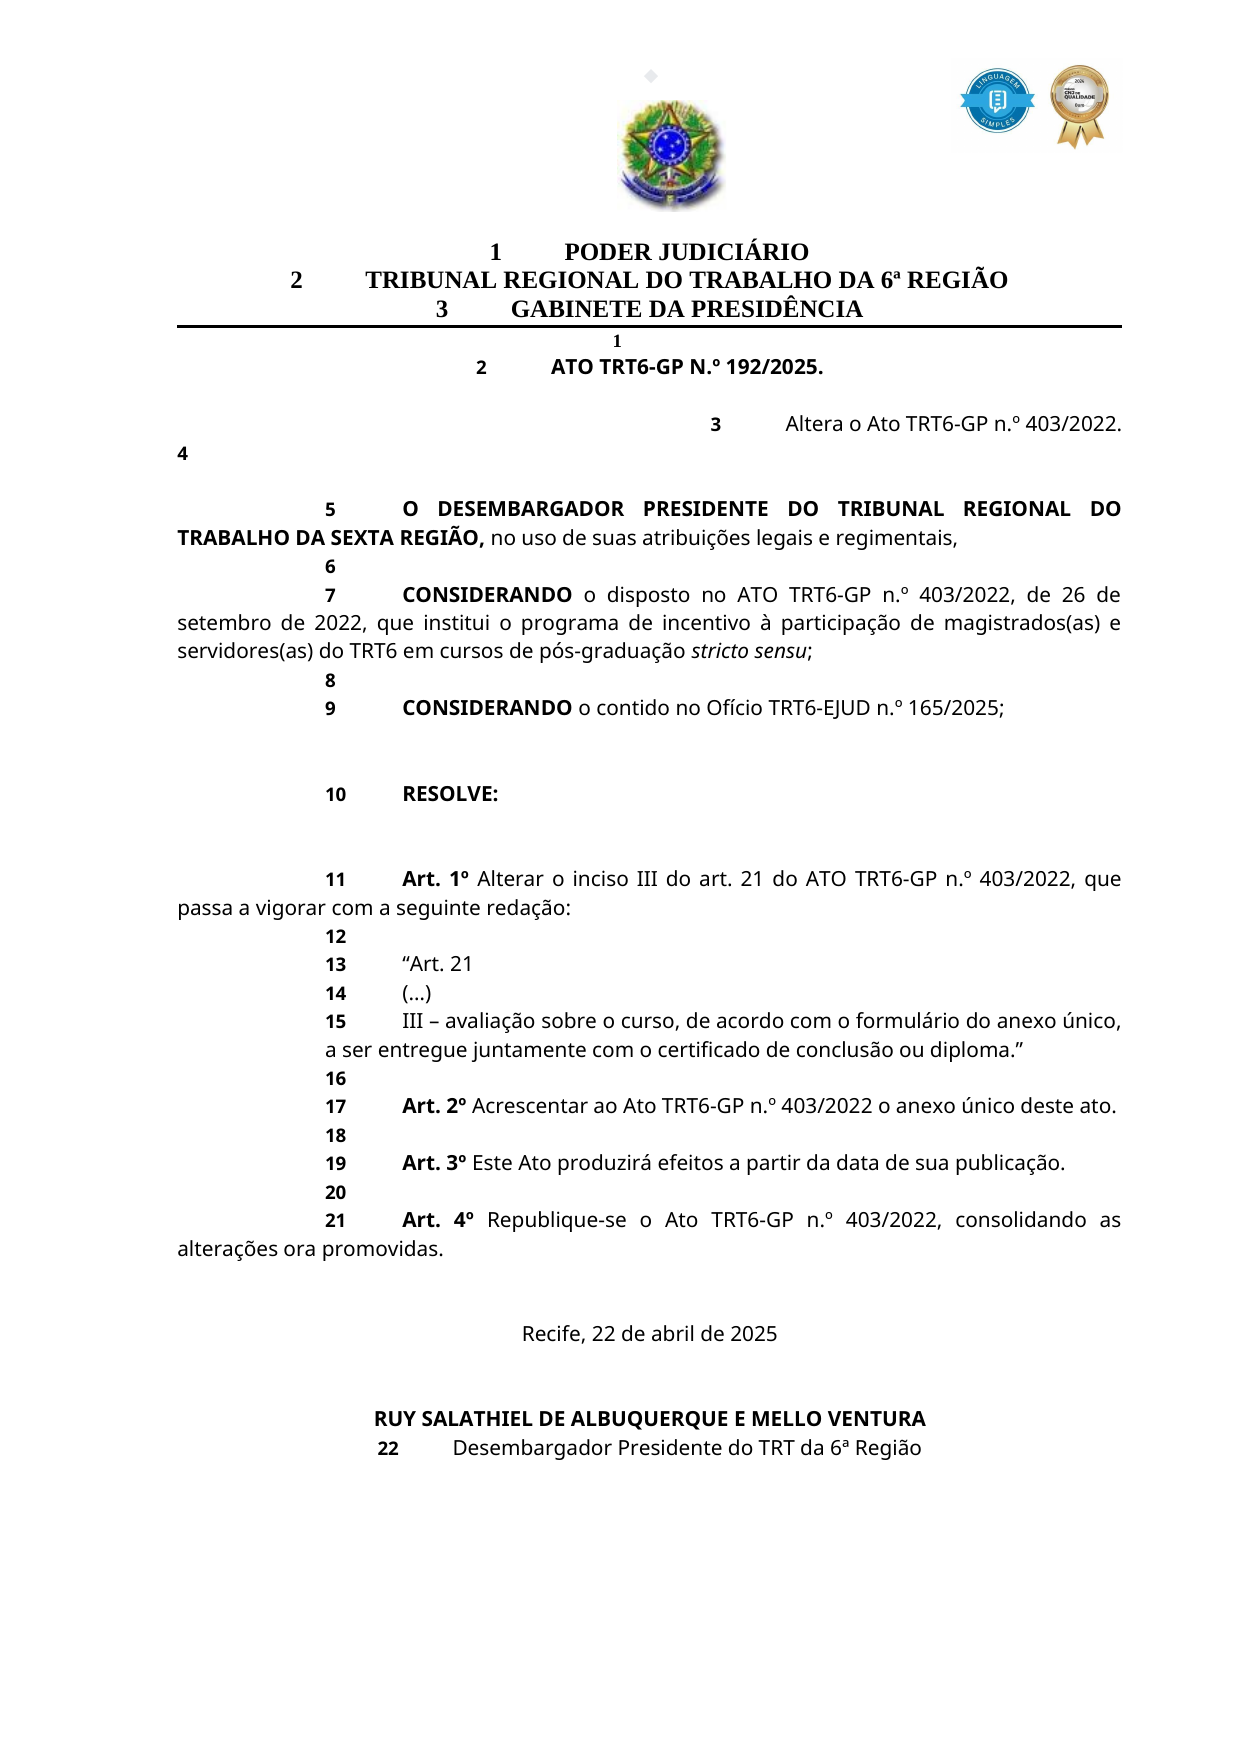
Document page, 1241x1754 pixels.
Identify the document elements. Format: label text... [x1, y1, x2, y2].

list RESOLVE: [177, 779, 1122, 807]
list CONSIDERANDO o disposto no ATO TRT6-GP n.º 403/2022, de 26 de setembro de 2022, que institui o programa de incentivo à participação de magistrados(as) e servidores(as) do TRT6 em cursos de pós-graduação stricto sensu; [177, 580, 1122, 665]
list Desembargador Presidente do TRT da 6ª Região [177, 1433, 1122, 1461]
list Art. 1º Alterar o inciso III do art. 21 do ATO TRT6-GP n.º 403/2022, que passa a vigorar com a seguinte redação: [177, 864, 1122, 921]
picture [617, 100, 727, 212]
picture [951, 58, 1123, 153]
list Art. 2º Acrescentar ao Ato TRT6-GP n.º 403/2022 o anexo único deste ato. [177, 1092, 1122, 1120]
text RUY SALATHIEL DE ALBUQUERQUE E MELLO VENTURA [177, 1404, 1122, 1433]
list Art. 3º Este Ato produzirá efeitos a partir da data de sua publicação. [177, 1148, 1122, 1177]
list III – avaliação sobre o curso, de acordo com o formulário do anexo único, a ser entregue juntamente com o certificado de conclusão ou diploma.” [325, 1006, 1122, 1063]
list “Art. 21 [325, 949, 1122, 978]
list Altera o Ato TRT6-GP n.º 403/2022. [177, 409, 1122, 438]
list ATO TRT6-GP N.º 192/2025. [177, 352, 1122, 381]
list CONSIDERANDO o contido no Ofício TRT6-EJUD n.º 165/2025; [177, 693, 1122, 722]
list O DESEMBARGADOR PRESIDENTE DO TRIBUNAL REGIONAL DO TRABALHO DA SEXTA REGIÃO, no uso de suas atribuições legais e regimentais, [177, 494, 1122, 551]
list (…) [325, 978, 1122, 1006]
text Recife, 22 de abril de 2025 [177, 1319, 1122, 1348]
list Art. 4º Republique-se o Ato TRT6-GP n.º 403/2022, consolidando as alterações ora promovidas. [177, 1205, 1122, 1262]
